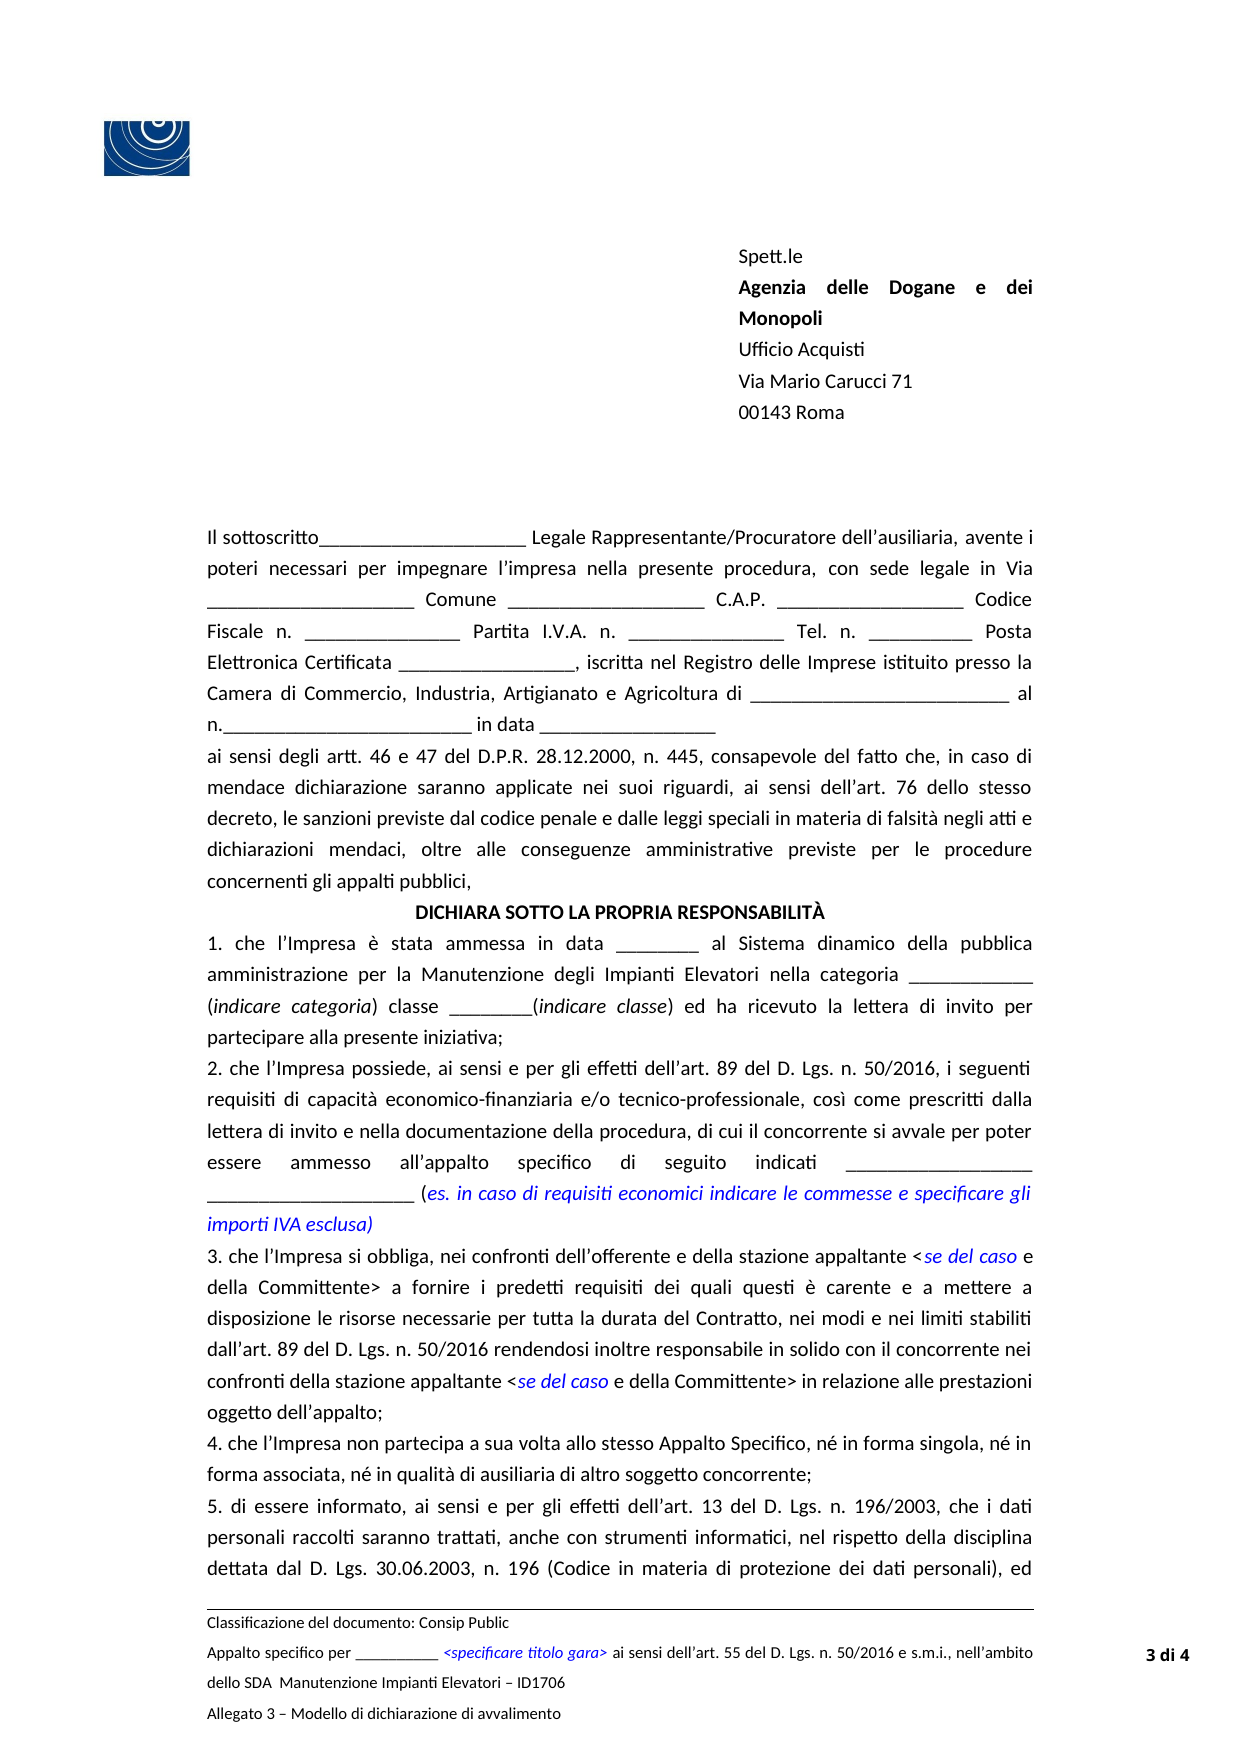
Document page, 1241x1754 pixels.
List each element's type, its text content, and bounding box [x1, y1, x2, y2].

text 00143 Roma [738, 394, 1033, 426]
subtitle DICHIARA SOTTO LA PROPRIA RESPONSABILITÀ [207, 894, 1033, 926]
text 2. che l’Impresa possiede, ai sensi e per gli effetti dell’art. 89 del D. Lgs. n. 50/2016, i seguenti requisiti di capacità economico-finanziaria e/o tecnico-professionale, così come prescritti dalla lettera di invito e nella documentazione della procedura, di cui il concorrente si avvale per poter essere ammesso all’appalto specifico di seguito indicati __________________ ____________________ (es. in caso di requisiti economici indicare le commesse e specificare gli importi IVA esclusa) [207, 1051, 1033, 1238]
text Agenzia delle Dogane e dei Monopoli [738, 269, 1033, 332]
text Ufficio Acquisti [738, 332, 1033, 363]
text 5. di essere informato, ai sensi e per gli effetti dell’art. 13 del D. Lgs. n. 196/2003, che i dati personali raccolti saranno trattati, anche con strumenti informatici, nel rispetto della disciplina dettata dal D. Lgs. 30.06.2003, n. 196 (Codice in materia di protezione dei dati personali), ed [207, 1488, 1033, 1582]
text ai sensi degli artt. 46 e 47 del D.P.R. 28.12.2000, n. 445, consapevole del fatto che, in caso di mendace dichiarazione saranno applicate nei suoi riguardi, ai sensi dell’art. 76 dello stesso decreto, le sanzioni previste dal codice penale e dalle leggi speciali in materia di falsità negli atti e dichiarazioni mendaci, oltre alle conseguenze amministrative previste per le procedure concernenti gli appalti pubblici, [207, 738, 1033, 894]
text Il sottoscritto____________________ Legale Rappresentante/Procuratore dell’ausiliaria, avente i poteri necessari per impegnare l’impresa nella presente procedura, con sede legale in Via ____________________ Comune ___________________ C.A.P. __________________ Codice Fiscale n. _______________ Partita I.V.A. n. _______________ Tel. n. __________ Posta Elettronica Certificata _________________, iscritta nel Registro delle Imprese istituito presso la Camera di Commercio, Industria, Artigianato e Agricoltura di _________________________ al n.________________________ in data _________________ [207, 519, 1033, 738]
text 3. che l’Impresa si obbliga, nei confronti dell’offerente e della stazione appaltante <se del caso e della Committente> a fornire i predetti requisiti dei quali questi è carente e a mettere a disposizione le risorse necessarie per tutta la durata del Contratto, nei modi e nei limiti stabiliti dall’art. 89 del D. Lgs. n. 50/2016 rendendosi inoltre responsabile in solido con il concorrente nei confronti della stazione appaltante <se del caso e della Committente> in relazione alle prestazioni oggetto dell’appalto; [207, 1238, 1033, 1426]
text Via Mario Carucci 71 [738, 363, 1033, 394]
text Spett.le [738, 238, 1033, 269]
text 1. che l’Impresa è stata ammessa in data ________ al Sistema dinamico della pubblica amministrazione per la Manutenzione degli Impianti Elevatori nella categoria ____________ (indicare categoria) classe ________(indicare classe) ed ha ricevuto la lettera di invito per partecipare alla presente iniziativa; [207, 926, 1033, 1051]
text 4. che l’Impresa non partecipa a sua volta allo stesso Appalto Specifico, né in forma singola, né in forma associata, né in qualità di ausiliaria di altro soggetto concorrente; [207, 1426, 1033, 1488]
